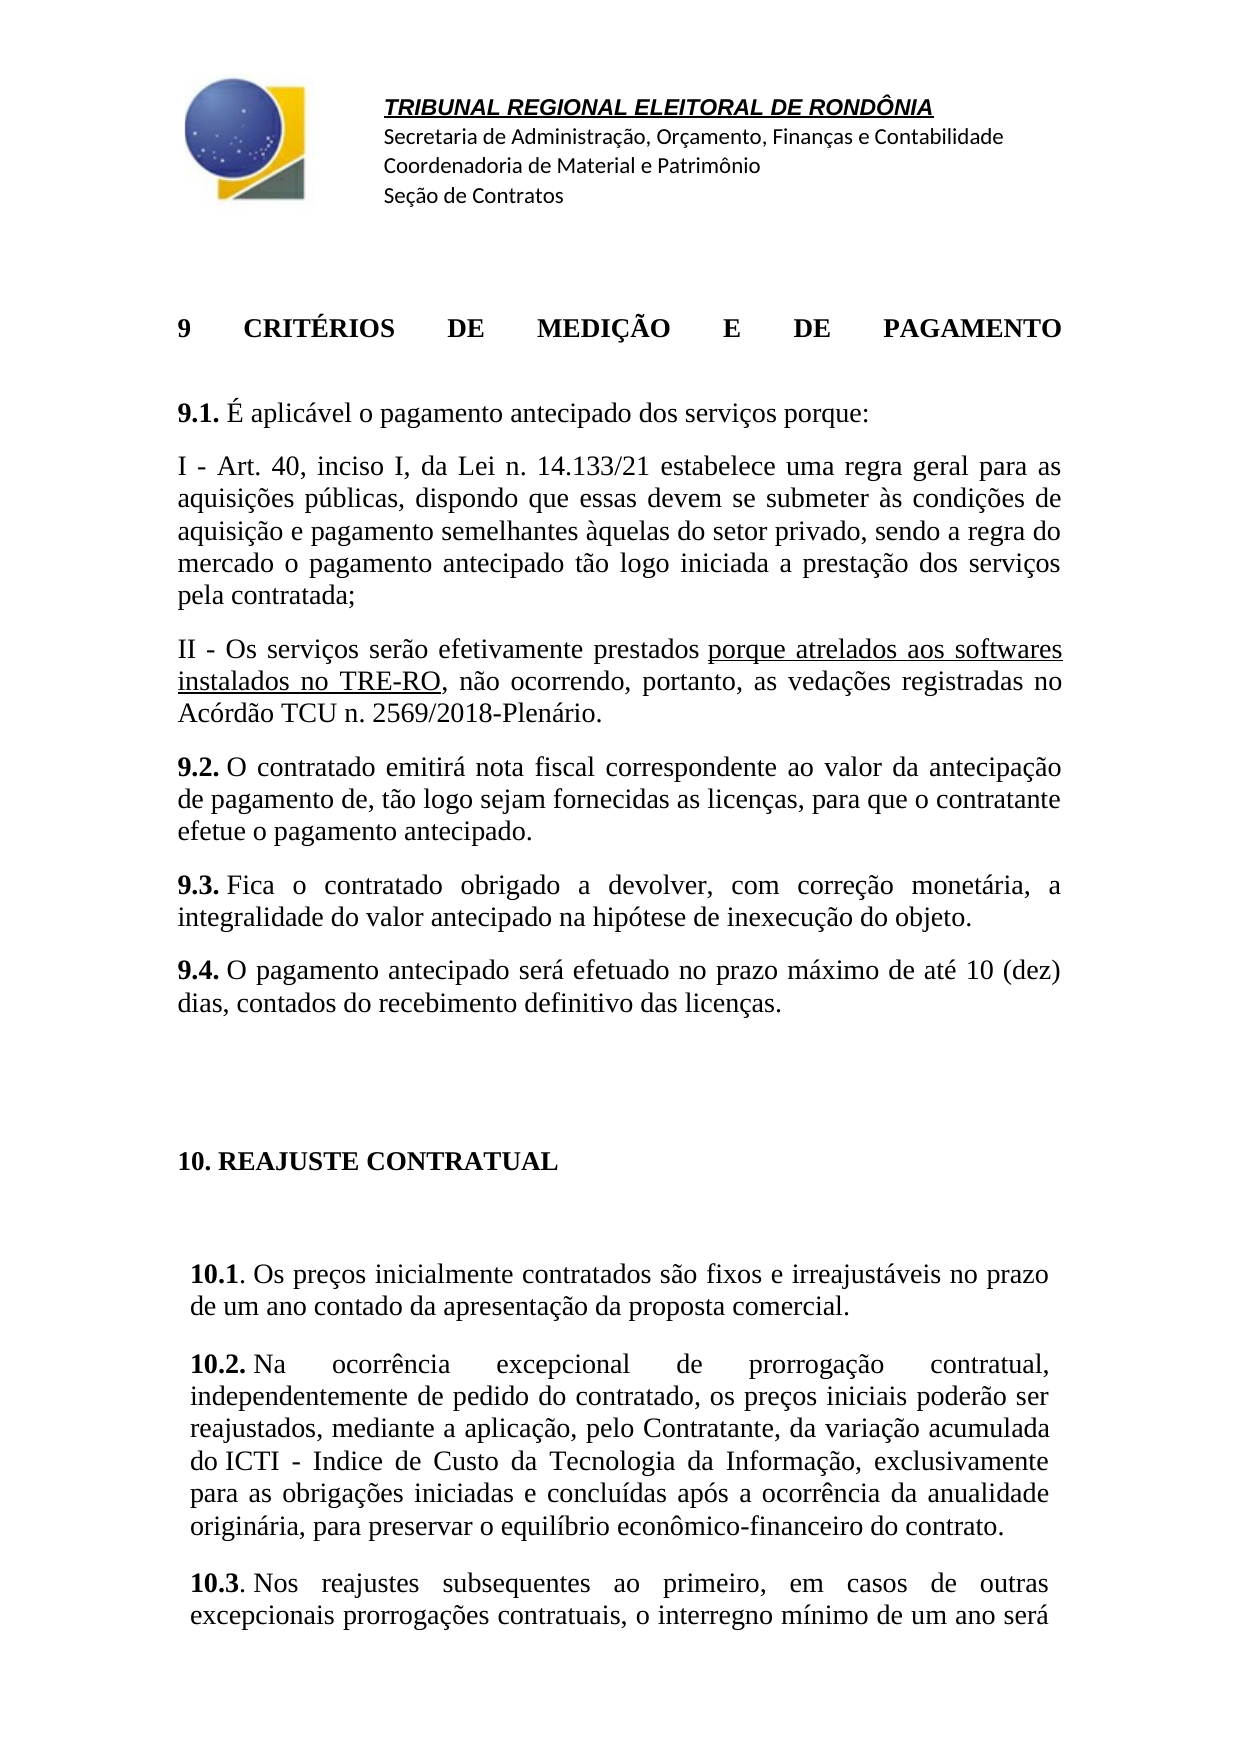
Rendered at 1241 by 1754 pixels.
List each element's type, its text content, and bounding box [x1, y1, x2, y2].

text 10.1. Os preços inicialmente contratados são fixos e irreajustáveis no prazo de um ano contado da apresentação da proposta comercial. [190, 1257, 1051, 1322]
text 9.4. O pagamento antecipado será efetuado no prazo máximo de até 10 (dez) dias, contados do recebimento definitivo das licenças. [177, 953, 1063, 1018]
text 9 CRITÉRIOS DE MEDIÇÃO E DE PAGAMENTO [177, 312, 1063, 375]
text 10. REAJUSTE CONTRATUAL [177, 1145, 1063, 1177]
text II - Os serviços serão efetivamente prestados porque atrelados aos softwares instalados no TRE-RO, não ocorrendo, portanto, as vedações registradas no Acórdão TCU n. 2569/2018-Plenário. [177, 632, 1063, 729]
text I - Art. 40, inciso I, da Lei n. 14.133/21 estabelece uma regra geral para as aquisições públicas, dispondo que essas devem se submeter às condições de aquisição e pagamento semelhantes àquelas do setor privado, sendo a regra do mercado o pagamento antecipado tão logo iniciada a prestação dos serviços pela contratada; [177, 449, 1063, 611]
text 9.2. O contratado emitirá nota fiscal correspondente ao valor da antecipação de pagamento de, tão logo sejam fornecidas as licenças, para que o contratante efetue o pagamento antecipado. [177, 750, 1063, 847]
text 10.2. Na ocorrência excepcional de prorrogação contratual, independentemente de pedido do contratado, os preços iniciais poderão ser reajustados, mediante a aplicação, pelo Contratante, da variação acumulada do ICTI - Indice de Custo da Tecnologia da Informação, exclusivamente para as obrigações iniciadas e concluídas após a ocorrência da anualidade originária, para preservar o equilíbrio econômico-financeiro do contrato. [190, 1347, 1051, 1541]
text 10.3. Nos reajustes subsequentes ao primeiro, em casos de outras excepcionais prorrogações contratuais, o interregno mínimo de um ano será [190, 1566, 1051, 1631]
text 9.3. Fica o contratado obrigado a devolver, com correção monetária, a integralidade do valor antecipado na hipótese de inexecução do objeto. [177, 868, 1063, 932]
text 9.1. É aplicável o pagamento antecipado dos serviços porque: [177, 396, 1063, 428]
